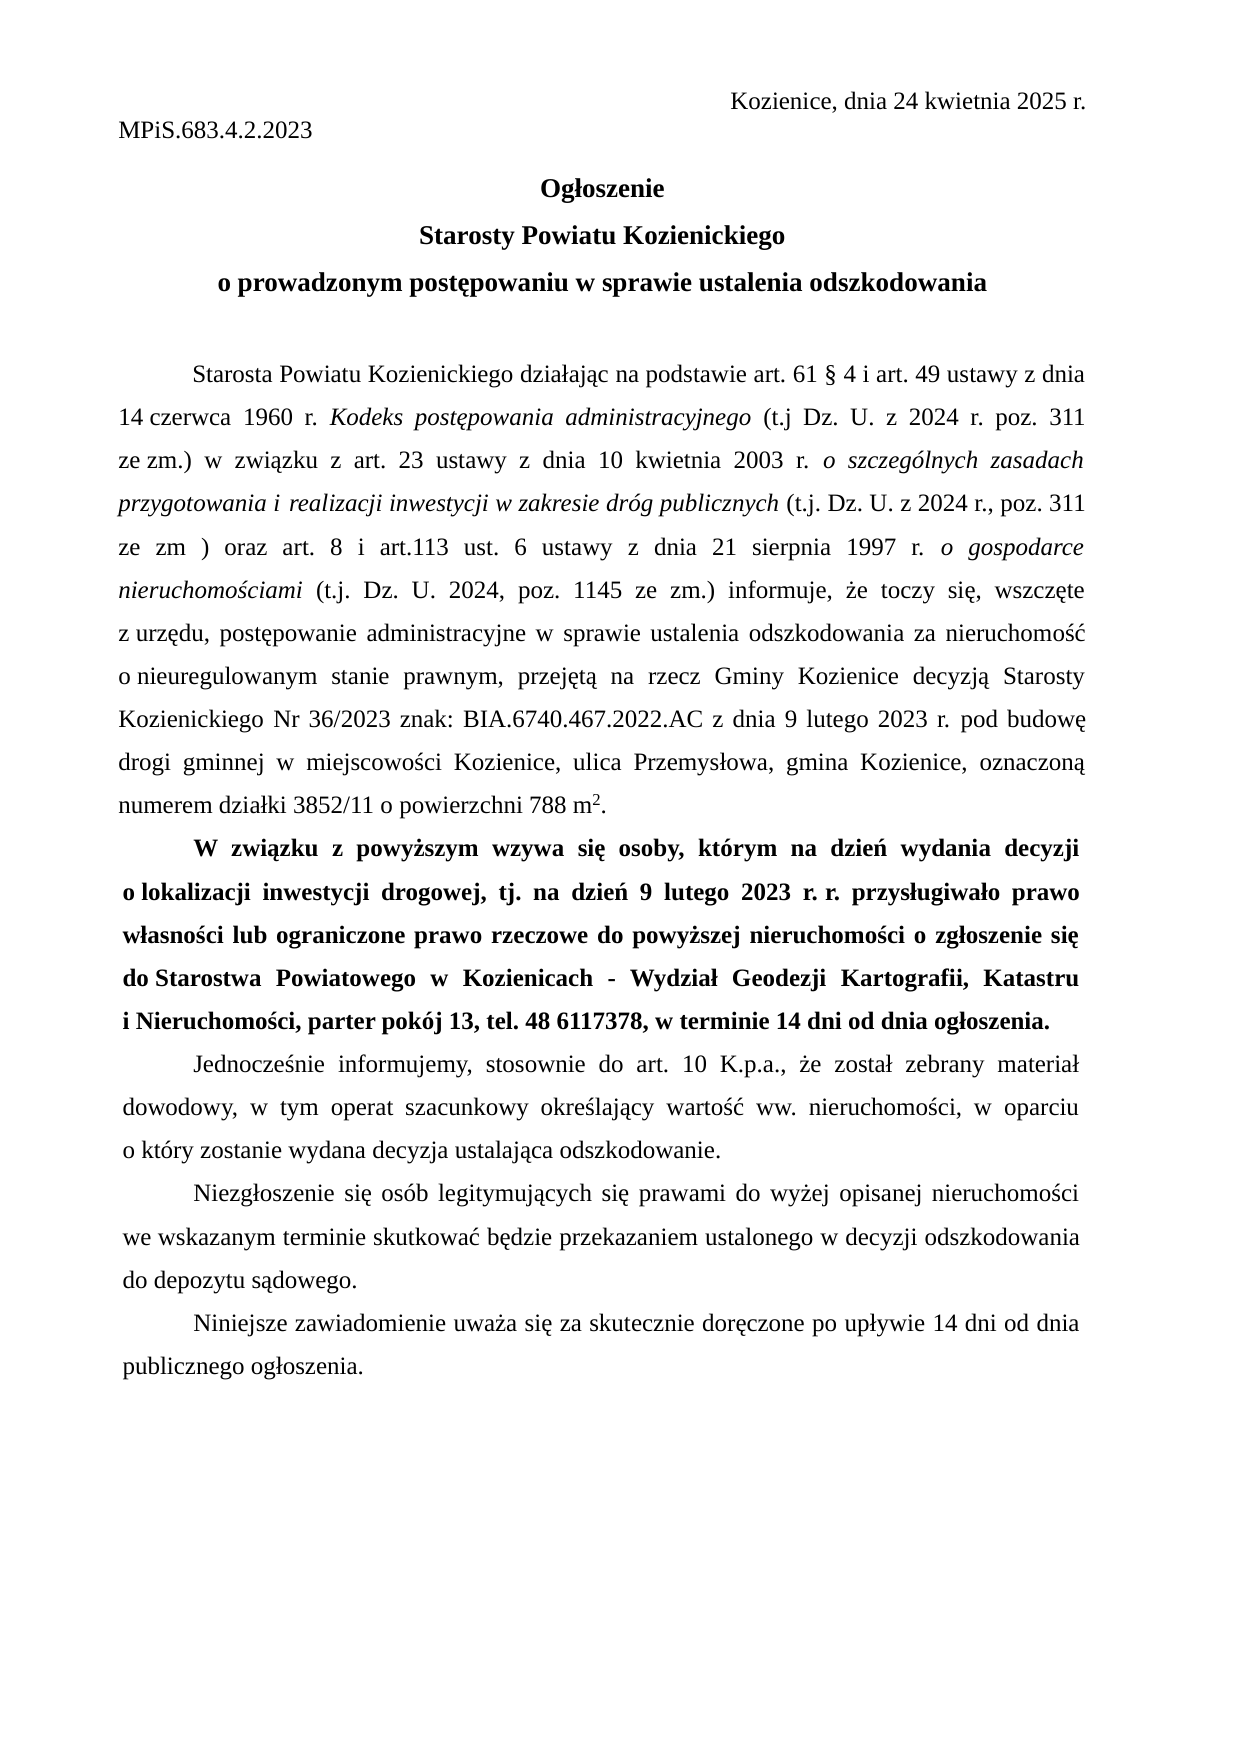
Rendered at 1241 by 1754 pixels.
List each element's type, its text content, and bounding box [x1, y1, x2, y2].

text Ogłoszenie [118, 172, 1086, 203]
text Jednocześnie informujemy, stosownie do art. 10 K.p.a., że został zebrany materiał dowodowy, w tym operat szacunkowy określający wartość ww. nieruchomości, w oparciu o który zostanie wydana decyzja ustalająca odszkodowanie. [122, 1049, 1080, 1164]
text Starosty Powiatu Kozienickiego [118, 219, 1086, 250]
text Starosta Powiatu Kozienickiego działając na podstawie art. 61 § 4 i art. 49 ustawy z dnia 14 czerwca 1960 r. Kodeks postępowania administracyjnego (t.j Dz. U. z 2024 r. poz. 311 ze zm.) w związku z art. 23 ustawy z dnia 10 kwietnia 2003 r. o szczególnych zasadach przygotowania i realizacji inwestycji w zakresie dróg publicznych (t.j. Dz. U. z 2024 r., poz. 311 ze zm ) oraz art. 8 i art.113 ust. 6 ustawy z dnia 21 sierpnia 1997 r. o gospodarce nieruchomościami (t.j. Dz. U. 2024, poz. 1145 ze zm.) informuje, że toczy się, wszczęte z urzędu, postępowanie administracyjne w sprawie ustalenia odszkodowania za nieruchomość o nieuregulowanym stanie prawnym, przejętą na rzecz Gminy Kozienice decyzją Starosty Kozienickiego Nr 36/2023 znak: BIA.6740.467.2022.AC z dnia 9 lutego 2023 r. pod budowę drogi gminnej w miejscowości Kozienice, ulica Przemysłowa, gmina Kozienice, oznaczoną numerem działki 3852/11 o powierzchni 788 m2. [118, 359, 1086, 819]
text Niniejsze zawiadomienie uważa się za skutecznie doręczone po upływie 14 dni od dnia publicznego ogłoszenia. [122, 1308, 1080, 1380]
text W związku z powyższym wzywa się osoby, którym na dzień wydania decyzji o lokalizacji inwestycji drogowej, tj. na dzień 9 lutego 2023 r. r. przysługiwało prawo własności lub ograniczone prawo rzeczowe do powyższej nieruchomości o zgłoszenie się do Starostwa Powiatowego w Kozienicach - Wydział Geodezji Kartografii, Katastru i Nieruchomości, parter pokój 13, tel. 48 6117378, w terminie 14 dni od dnia ogłoszenia. [122, 833, 1080, 1035]
text MPiS.683.4.2.2023 [118, 115, 1086, 144]
text Niezgłoszenie się osób legitymujących się prawami do wyżej opisanej nieruchomości we wskazanym terminie skutkować będzie przekazaniem ustalonego w decyzji odszkodowania do depozytu sądowego. [122, 1178, 1080, 1293]
text o prowadzonym postępowaniu w sprawie ustalenia odszkodowania [118, 266, 1086, 297]
text Kozienice, dnia 24 kwietnia 2025 r. [118, 86, 1086, 115]
